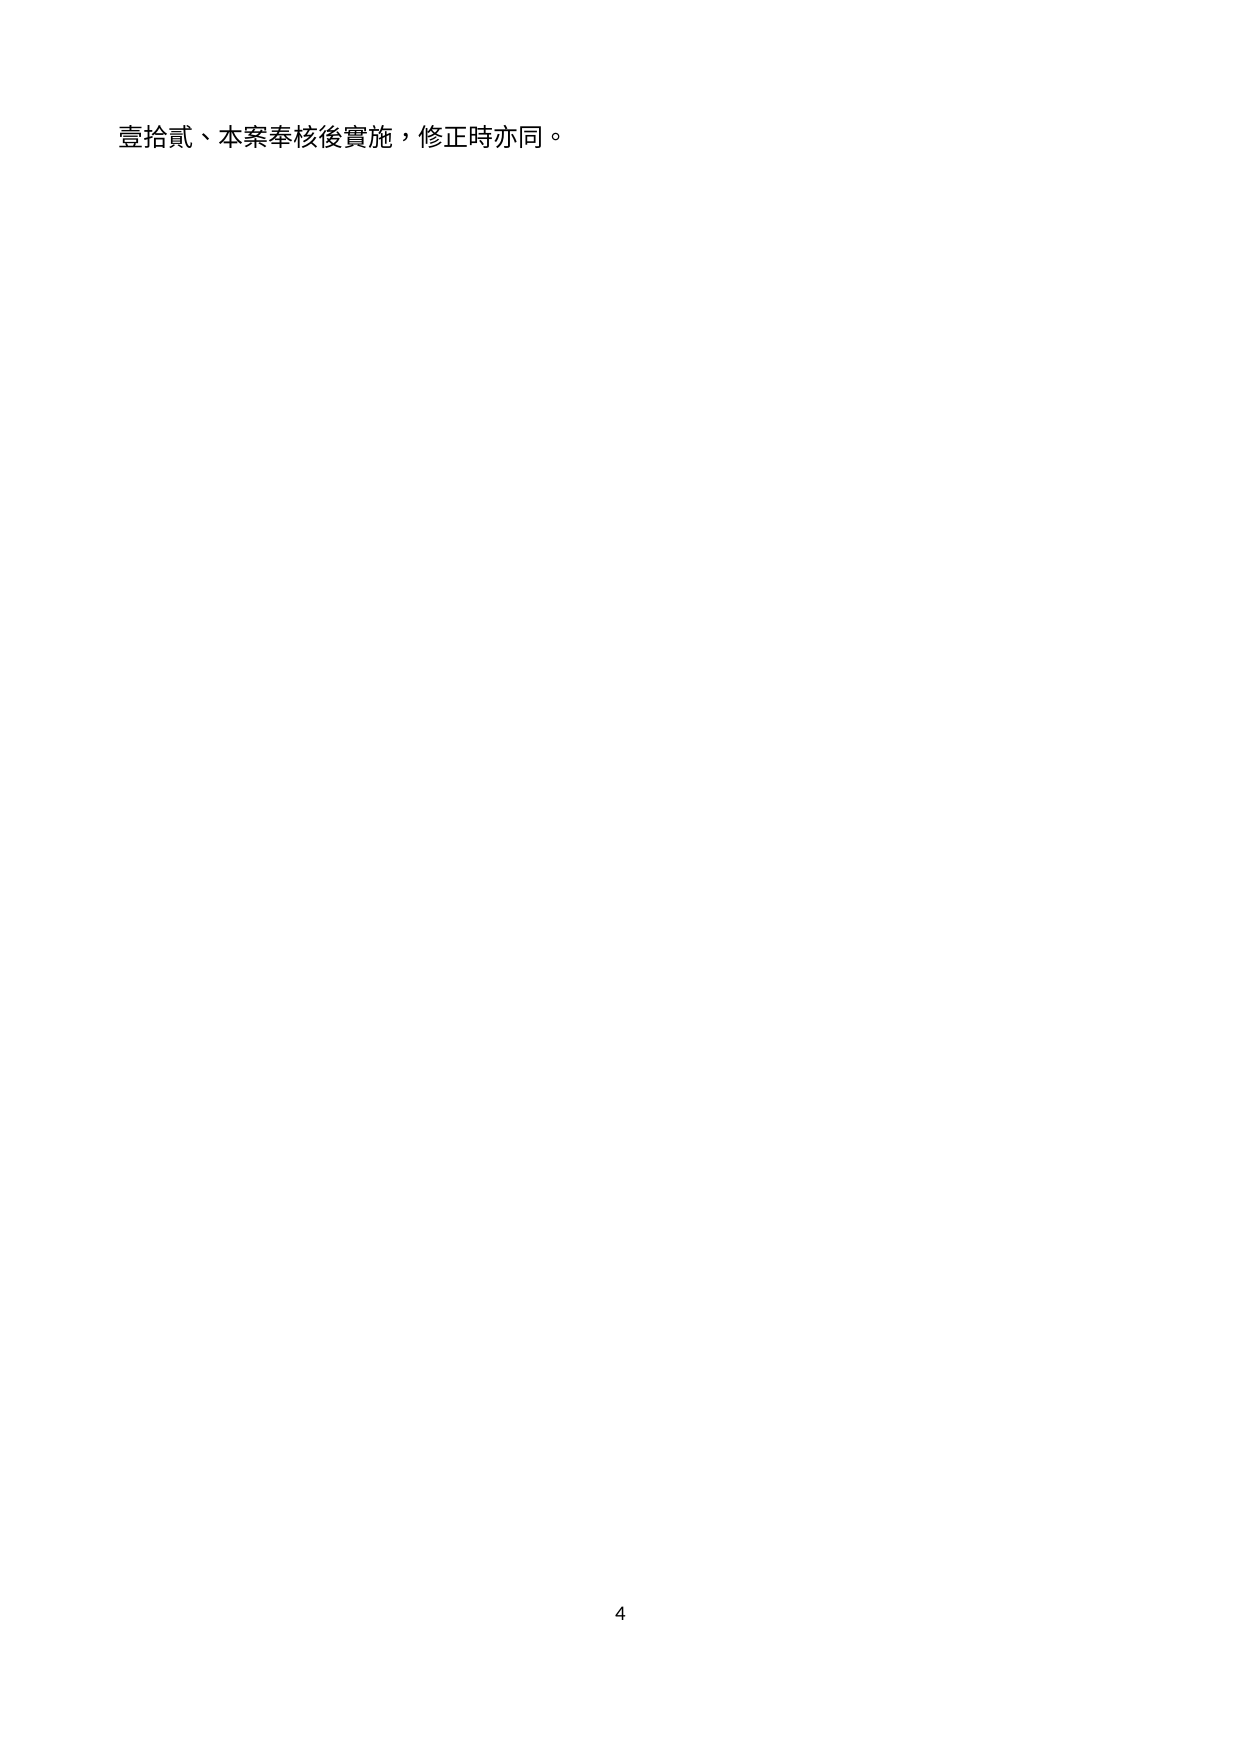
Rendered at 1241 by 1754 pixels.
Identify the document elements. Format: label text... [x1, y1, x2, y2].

text 壹拾貳、本案奉核後實施，修正時亦同。 [118, 94, 1122, 157]
